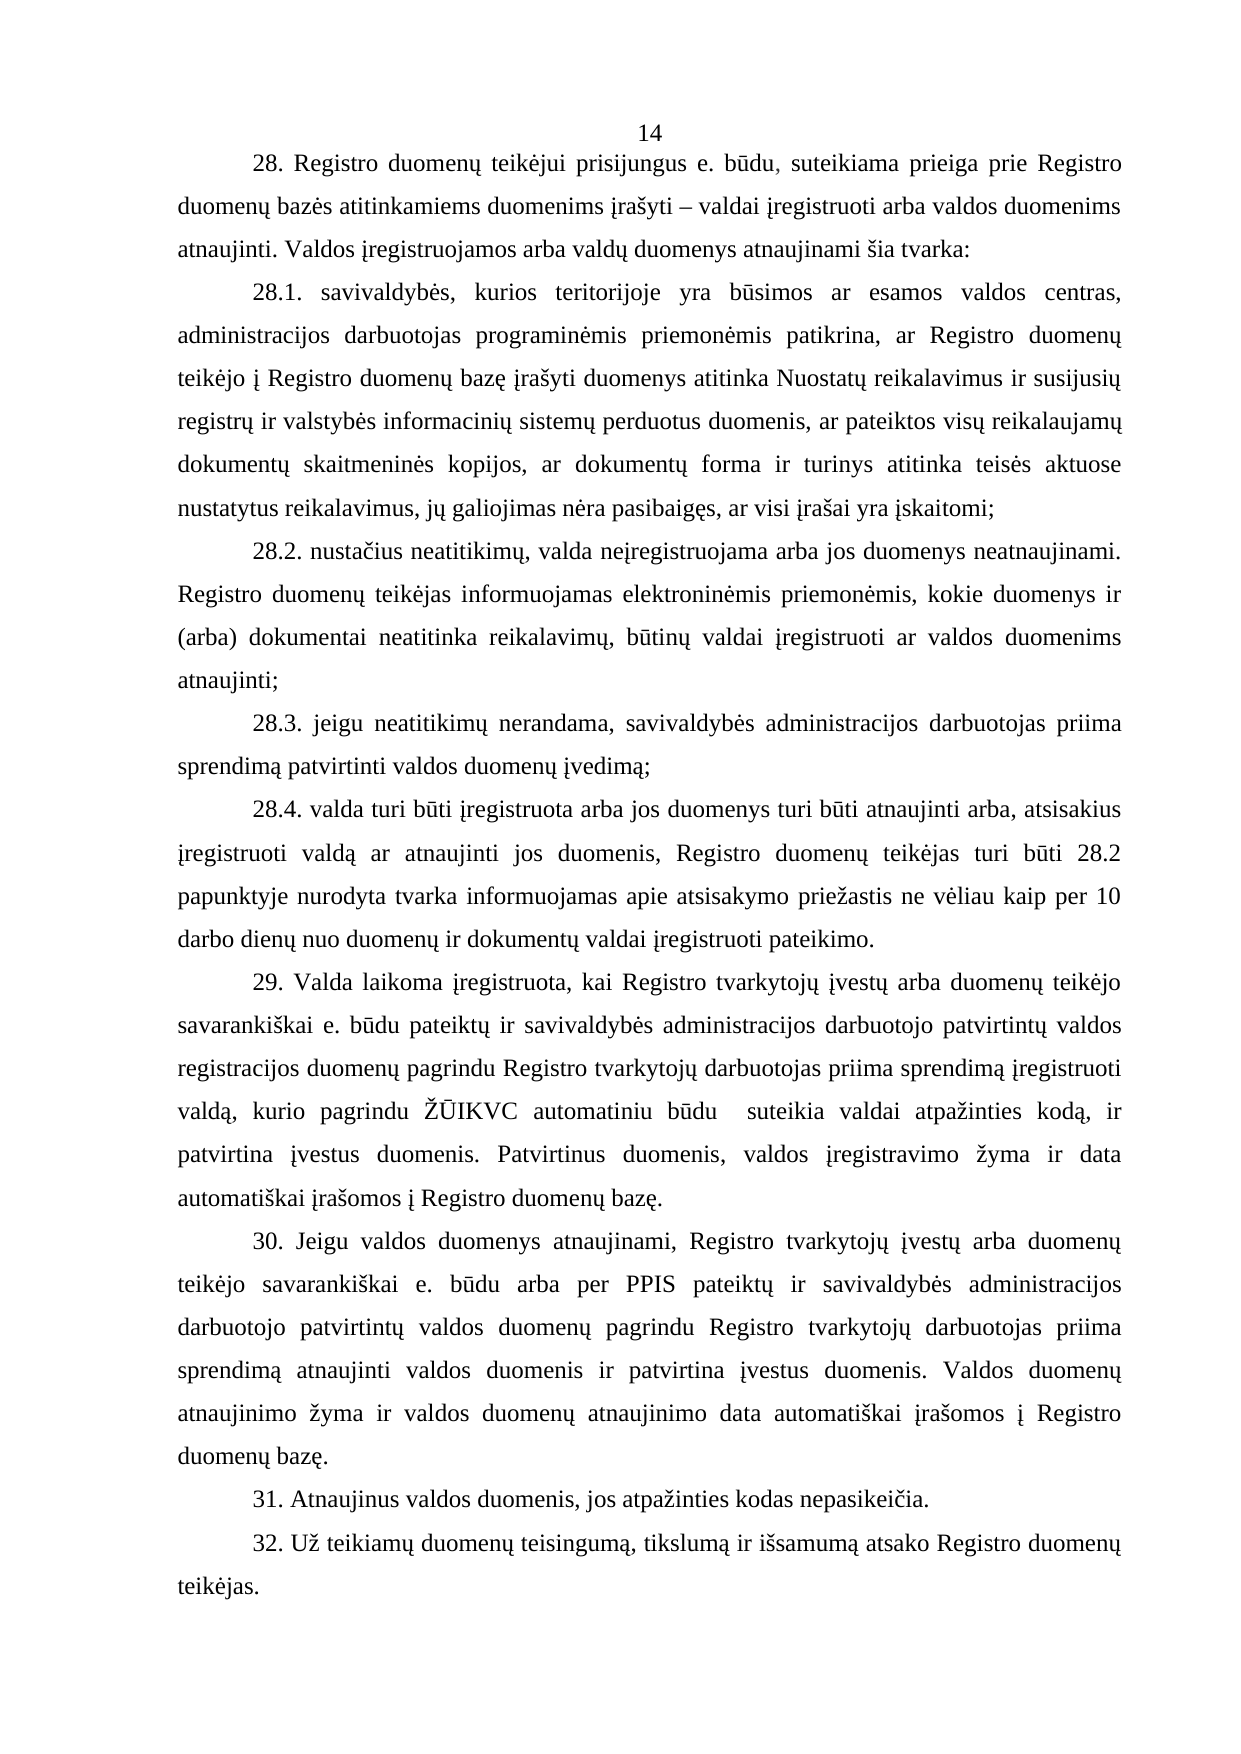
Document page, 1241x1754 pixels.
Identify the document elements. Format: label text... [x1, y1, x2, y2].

text 31. Atnaujinus valdos duomenis, jos atpažinties kodas nepasikeičia. [177, 1484, 1122, 1513]
text 32. Už teikiamų duomenų teisingumą, tikslumą ir išsamumą atsako Registro duomenų teikėjas. [177, 1528, 1122, 1599]
text 29. Valda laikoma įregistruota, kai Registro tvarkytojų įvestų arba duomenų teikėjo savarankiškai e. būdu pateiktų ir savivaldybės administracijos darbuotojo patvirtintų valdos registracijos duomenų pagrindu Registro tvarkytojų darbuotojas priima sprendimą įregistruoti valdą, kurio pagrindu ŽŪIKVC automatiniu būdu suteikia valdai atpažinties kodą, ir patvirtina įvestus duomenis. Patvirtinus duomenis, valdos įregistravimo žyma ir data automatiškai įrašomos į Registro duomenų bazę. [177, 967, 1122, 1211]
text 28. Registro duomenų teikėjui prisijungus e. būdu, suteikiama prieiga prie Registro duomenų bazės atitinkamiems duomenims įrašyti – valdai įregistruoti arba valdos duomenims atnaujinti. Valdos įregistruojamos arba valdų duomenys atnaujinami šia tvarka: [177, 148, 1122, 263]
text 28.4. valda turi būti įregistruota arba jos duomenys turi būti atnaujinti arba, atsisakius įregistruoti valdą ar atnaujinti jos duomenis, Registro duomenų teikėjas turi būti 28.2 papunktyje nurodyta tvarka informuojamas apie atsisakymo priežastis ne vėliau kaip per 10 darbo dienų nuo duomenų ir dokumentų valdai įregistruoti pateikimo. [177, 794, 1122, 953]
text 28.3. jeigu neatitikimų nerandama, savivaldybės administracijos darbuotojas priima sprendimą patvirtinti valdos duomenų įvedimą; [177, 708, 1122, 780]
text 30. Jeigu valdos duomenys atnaujinami, Registro tvarkytojų įvestų arba duomenų teikėjo savarankiškai e. būdu arba per PPIS pateiktų ir savivaldybės administracijos darbuotojo patvirtintų valdos duomenų pagrindu Registro tvarkytojų darbuotojas priima sprendimą atnaujinti valdos duomenis ir patvirtina įvestus duomenis. Valdos duomenų atnaujinimo žyma ir valdos duomenų atnaujinimo data automatiškai įrašomos į Registro duomenų bazę. [177, 1226, 1122, 1470]
text 28.1. savivaldybės, kurios teritorijoje yra būsimos ar esamos valdos centras, administracijos darbuotojas programinėmis priemonėmis patikrina, ar Registro duomenų teikėjo į Registro duomenų bazę įrašyti duomenys atitinka Nuostatų reikalavimus ir susijusių registrų ir valstybės informacinių sistemų perduotus duomenis, ar pateiktos visų reikalaujamų dokumentų skaitmeninės kopijos, ar dokumentų forma ir turinys atitinka teisės aktuose nustatytus reikalavimus, jų galiojimas nėra pasibaigęs, ar visi įrašai yra įskaitomi; [177, 277, 1122, 521]
text 28.2. nustačius neatitikimų, valda neįregistruojama arba jos duomenys neatnaujinami. Registro duomenų teikėjas informuojamas elektroninėmis priemonėmis, kokie duomenys ir (arba) dokumentai neatitinka reikalavimų, būtinų valdai įregistruoti ar valdos duomenims atnaujinti; [177, 536, 1122, 694]
